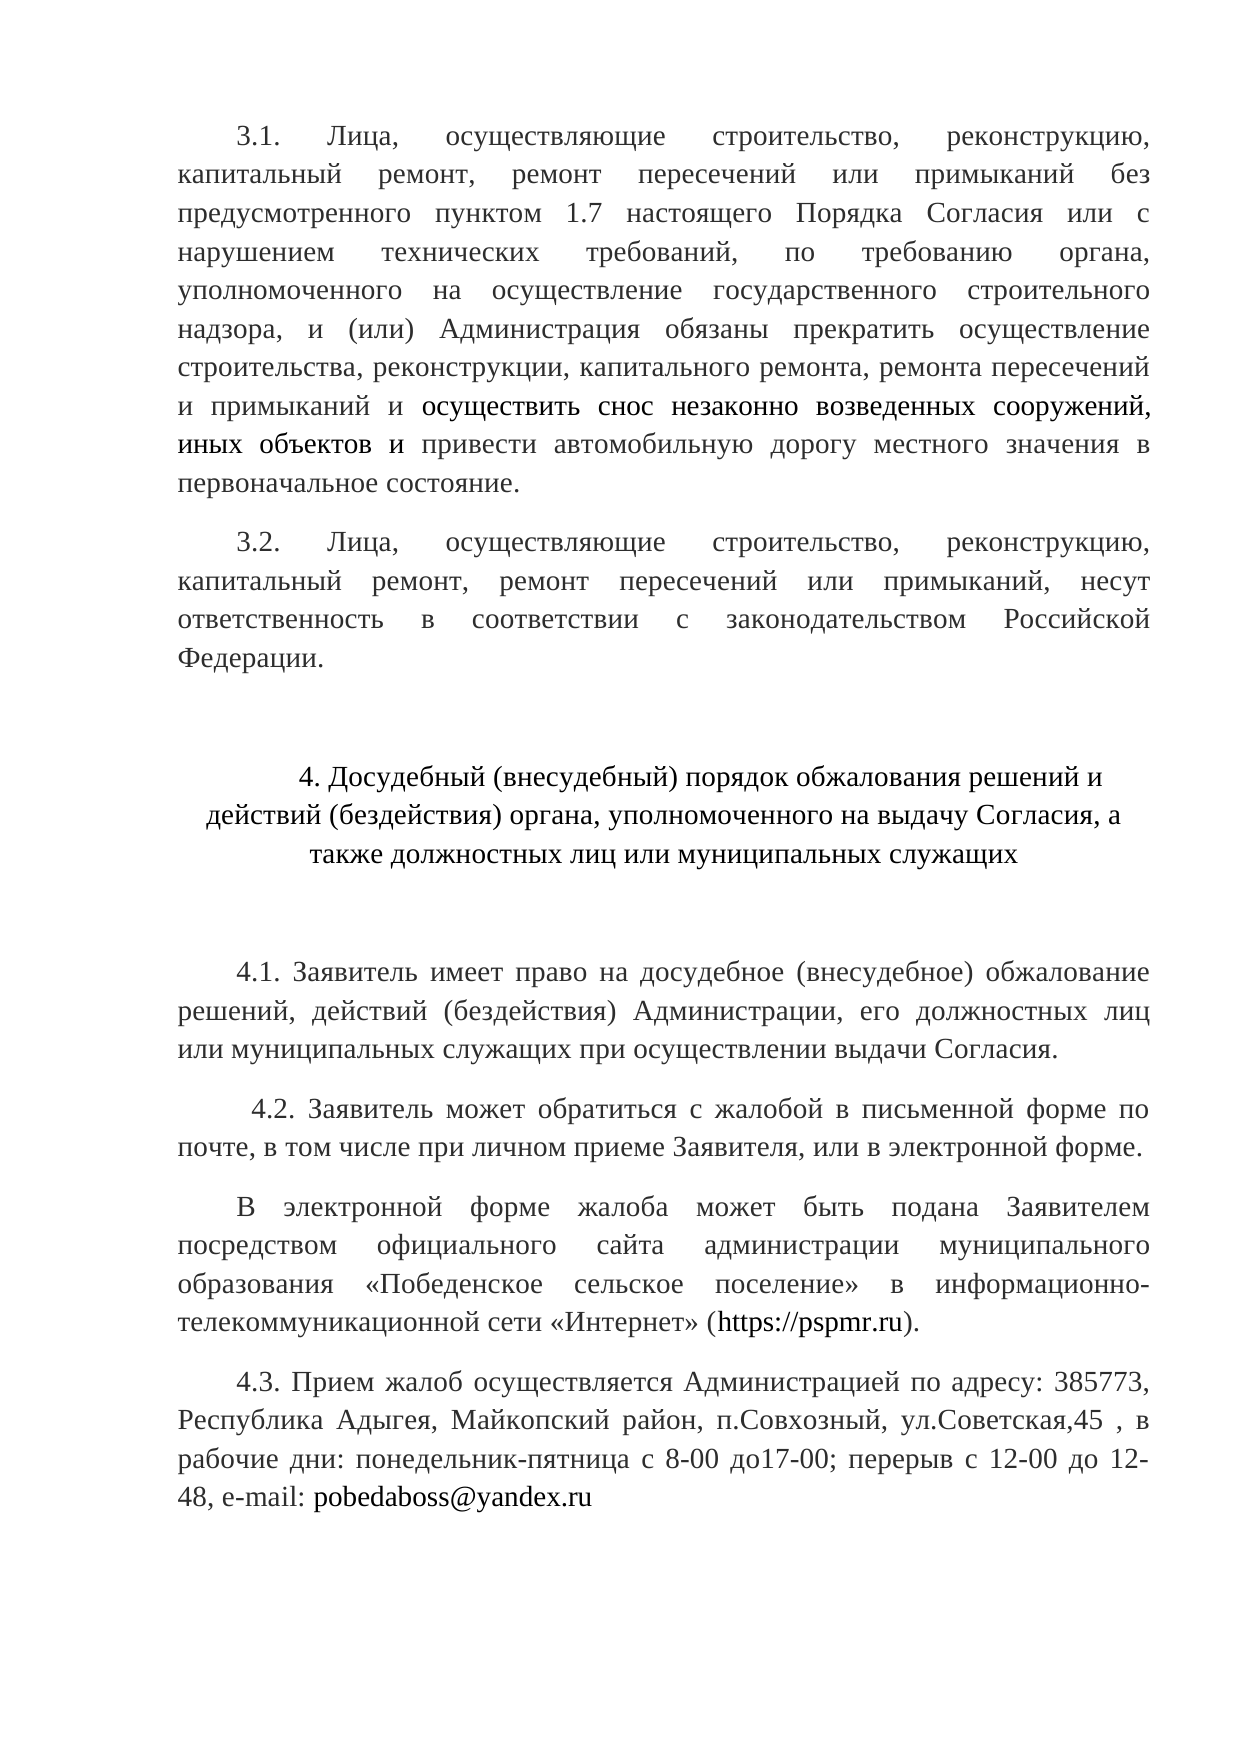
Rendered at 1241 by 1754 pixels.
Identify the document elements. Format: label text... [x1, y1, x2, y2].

text 4.2. Заявитель может обратиться с жалобой в письменной форме по почте, в том числе при личном приеме Заявителя, или в электронной форме. [177, 1091, 1152, 1163]
text 4.1. Заявитель имеет право на досудебное (внесудебное) обжалование решений, действий (бездействия) Администрации, его должностных лиц или муниципальных служащих при осуществлении выдачи Согласия. [177, 954, 1152, 1065]
subtitle 4. Досудебный (внесудебный) порядок обжалования решений и действий (бездействия) органа, уполномоченного на выдачу Согласия, а также должностных лиц или муниципальных служащих [177, 759, 1152, 869]
text 3.1. Лица, осуществляющие строительство, реконструкцию, капитальный ремонт, ремонт пересечений или примыканий без предусмотренного пунктом 1.7 настоящего Порядка Согласия или с нарушением технических требований, по требованию органа, уполномоченного на осуществление государственного строительного надзора, и (или) Администрация обязаны прекратить осуществление строительства, реконструкции, капитального ремонта, ремонта пересечений и примыканий и осуществить снос незаконно возведенных сооружений, иных объектов и привести автомобильную дорогу местного значения в первоначальное состояние. [177, 118, 1152, 498]
text В электронной форме жалоба может быть подана Заявителем посредством официального сайта администрации муниципального образования «Победенское сельское поселение» в информационно-телекоммуникационной сети «Интернет» (https://pspmr.ru). [177, 1189, 1152, 1338]
text 3.2. Лица, осуществляющие строительство, реконструкцию, капитальный ремонт, ремонт пересечений или примыканий, несут ответственность в соответствии с законодательством Российской Федерации. [177, 524, 1152, 673]
text 4.3. Прием жалоб осуществляется Администрацией по адресу: 385773, Республика Адыгея, Майкопский район, п.Совхозный, ул.Советская,45 , в рабочие дни: понедельник-пятница с 8-00 до17-00; перерыв с 12-00 до 12- 48, e-mail: pobedaboss@yandex.ru [177, 1364, 1152, 1513]
